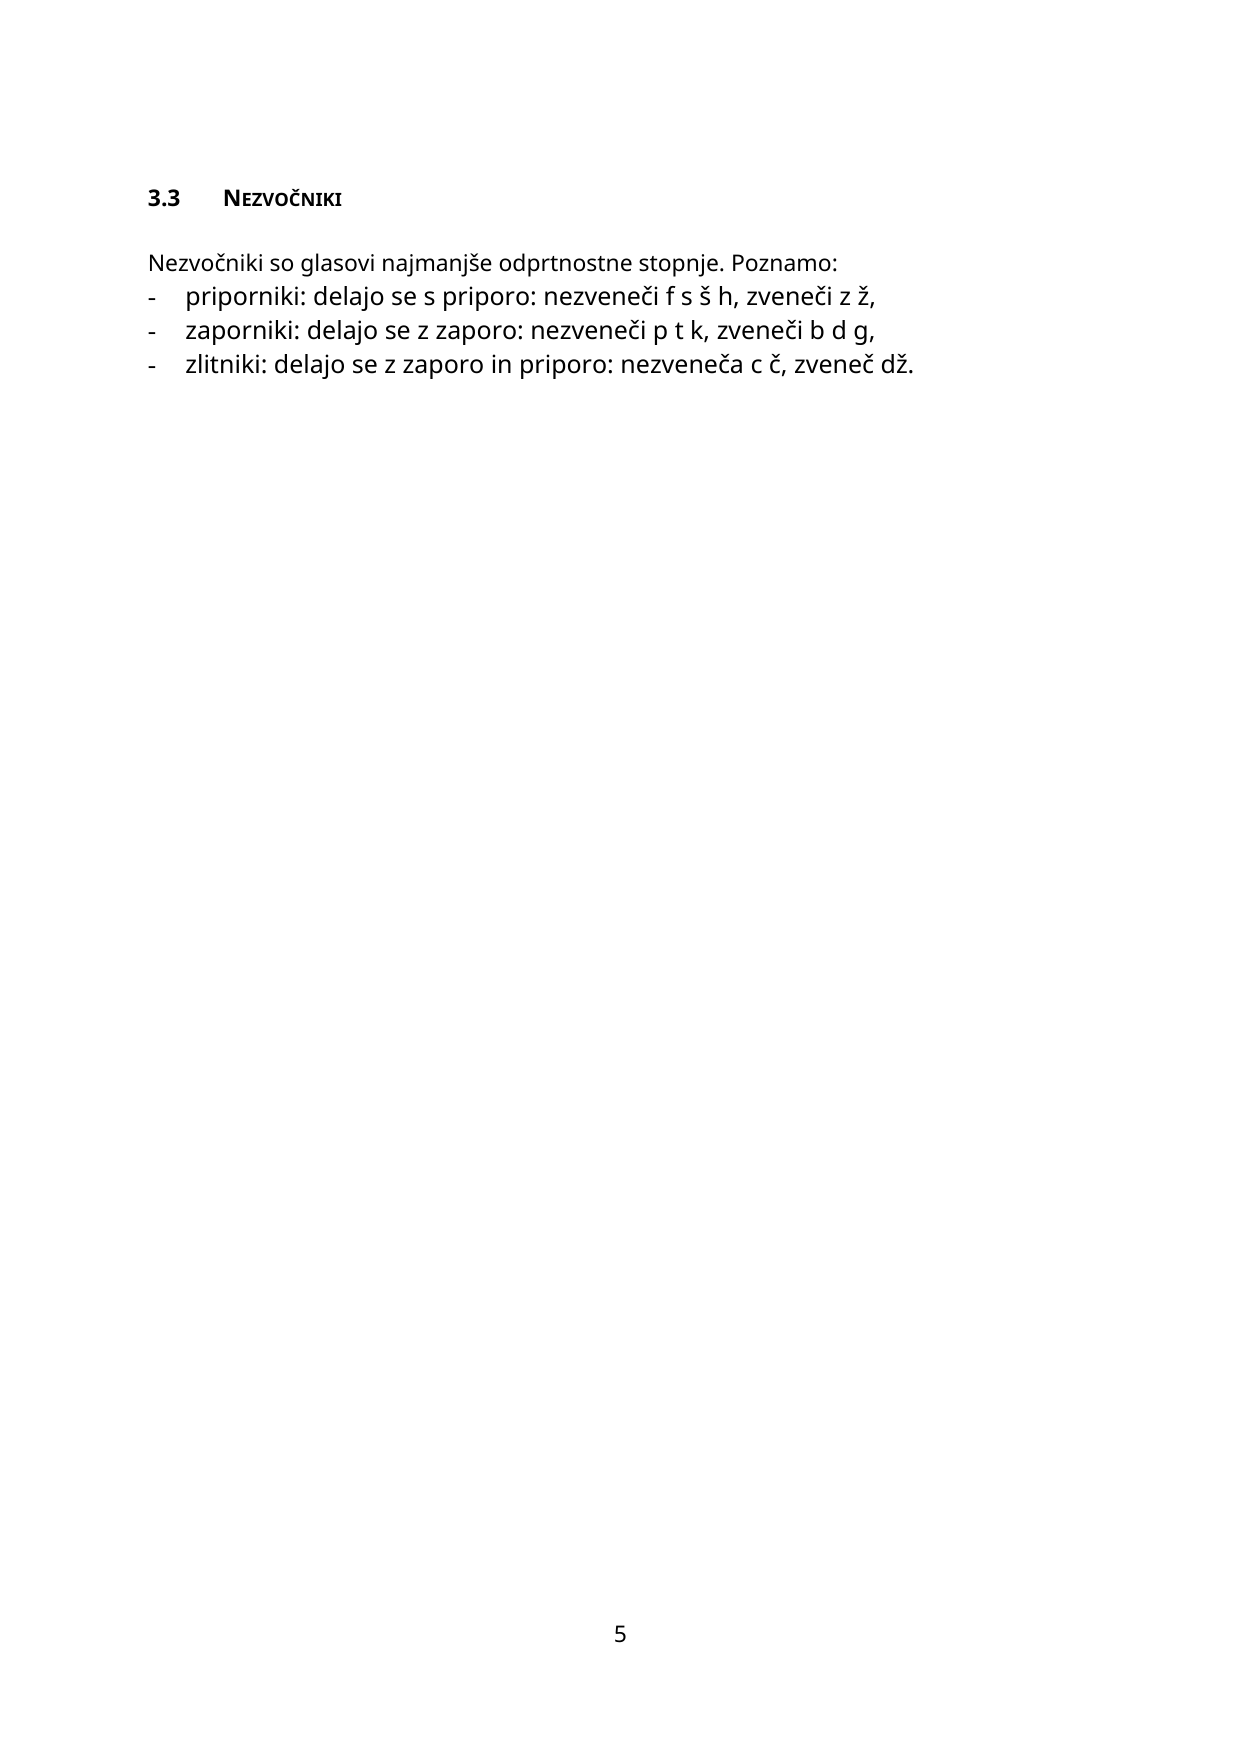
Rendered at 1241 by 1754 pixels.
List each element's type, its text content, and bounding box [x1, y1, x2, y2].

subtitle Nezvočniki [148, 182, 1092, 213]
list zaporniki: delajo se z zaporo: nezveneči p t k, zveneči b d g, [148, 312, 1092, 346]
list zlitniki: delajo se z zaporo in priporo: nezveneča c č, zveneč dž. [148, 346, 1092, 381]
list priporniki: delajo se s priporo: nezveneči f s š h, zveneči z ž, [148, 278, 1092, 312]
text Nezvočniki so glasovi najmanjše odprtnostne stopnje. Poznamo: [148, 247, 1092, 278]
